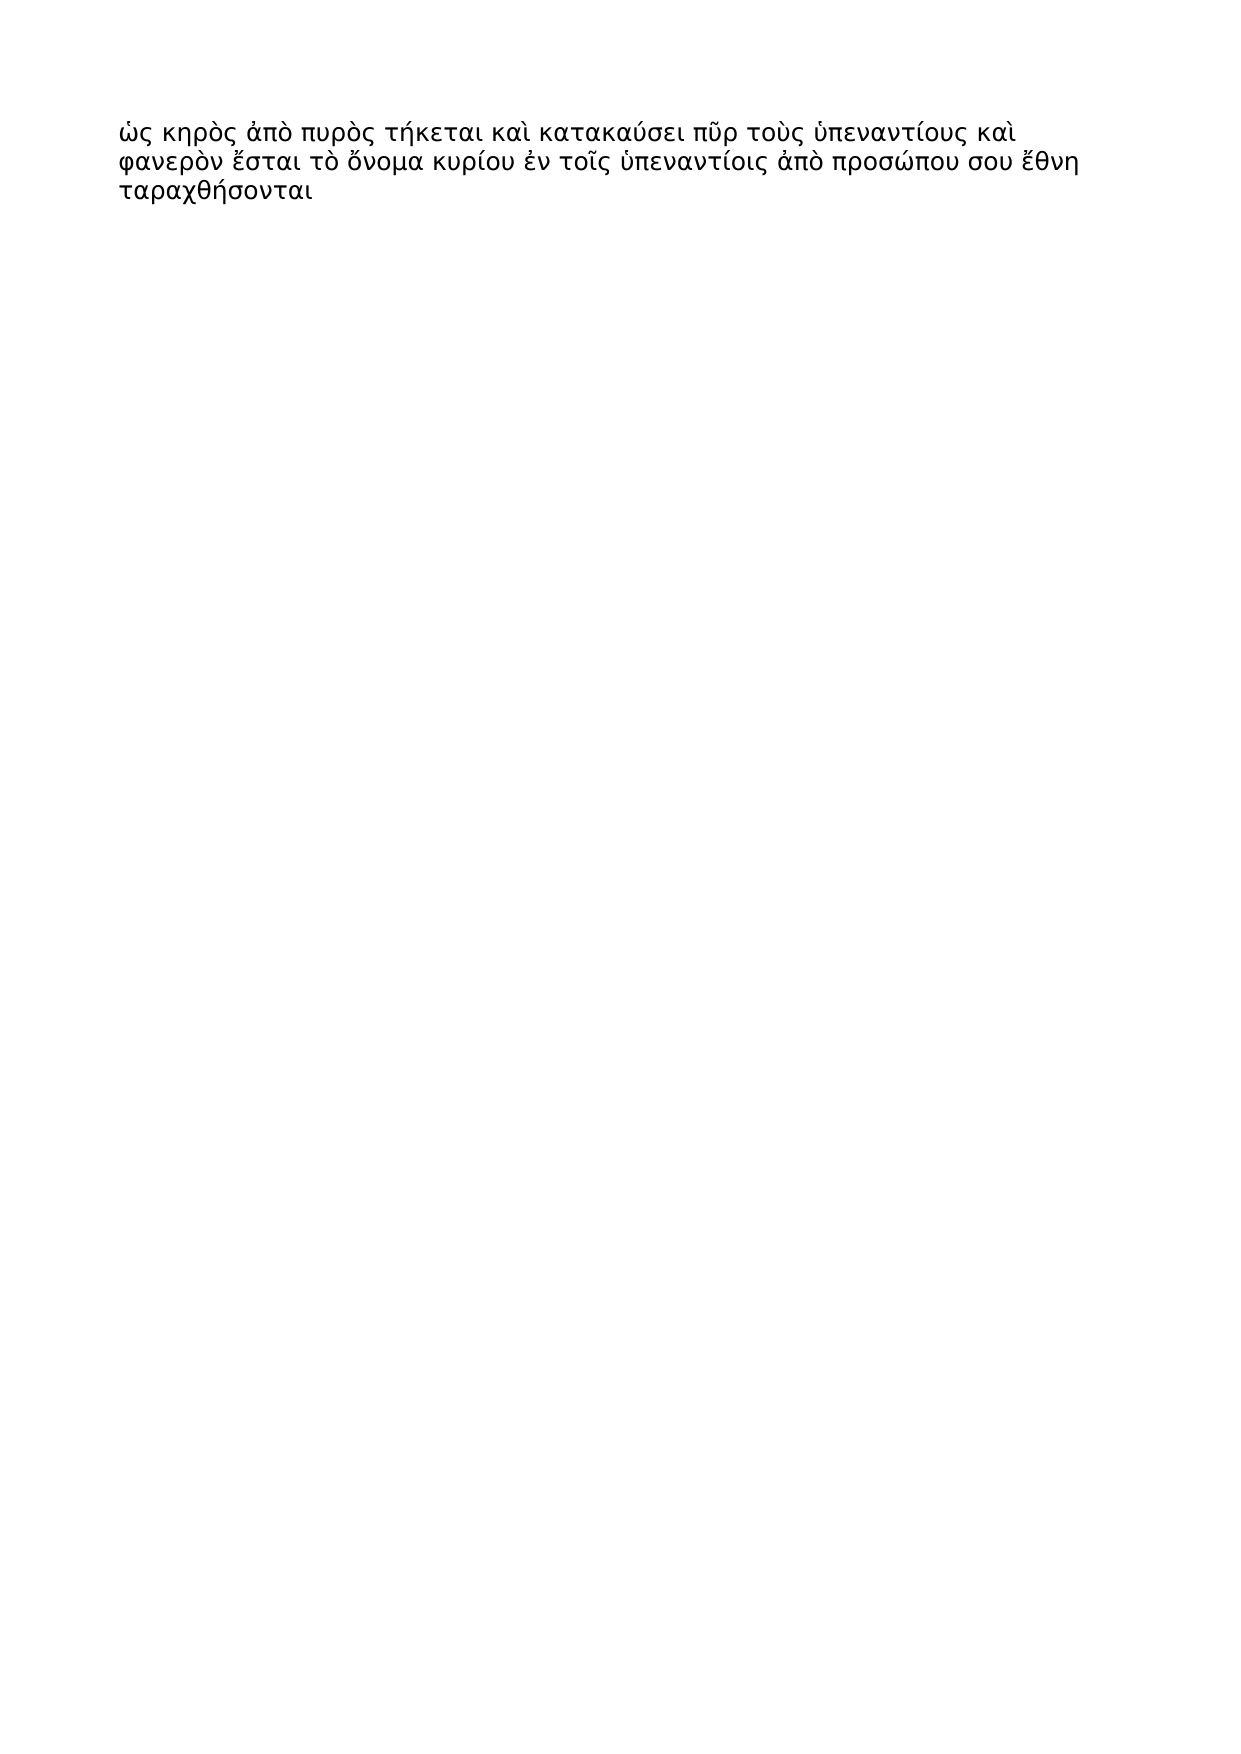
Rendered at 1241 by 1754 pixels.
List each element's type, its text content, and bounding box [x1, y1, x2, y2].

text ὡς κηρὸς ἀπὸ πυρὸς τήκεται καὶ κατακαύσει πῦρ τοὺς ὑπεναντίους καὶ φανερὸν ἔσται τὸ ὄνομα κυρίου ἐν τοῖς ὑπεναντίοις ἀπὸ προσώπου σου ἔθνη ταραχθήσονται [118, 118, 1122, 206]
